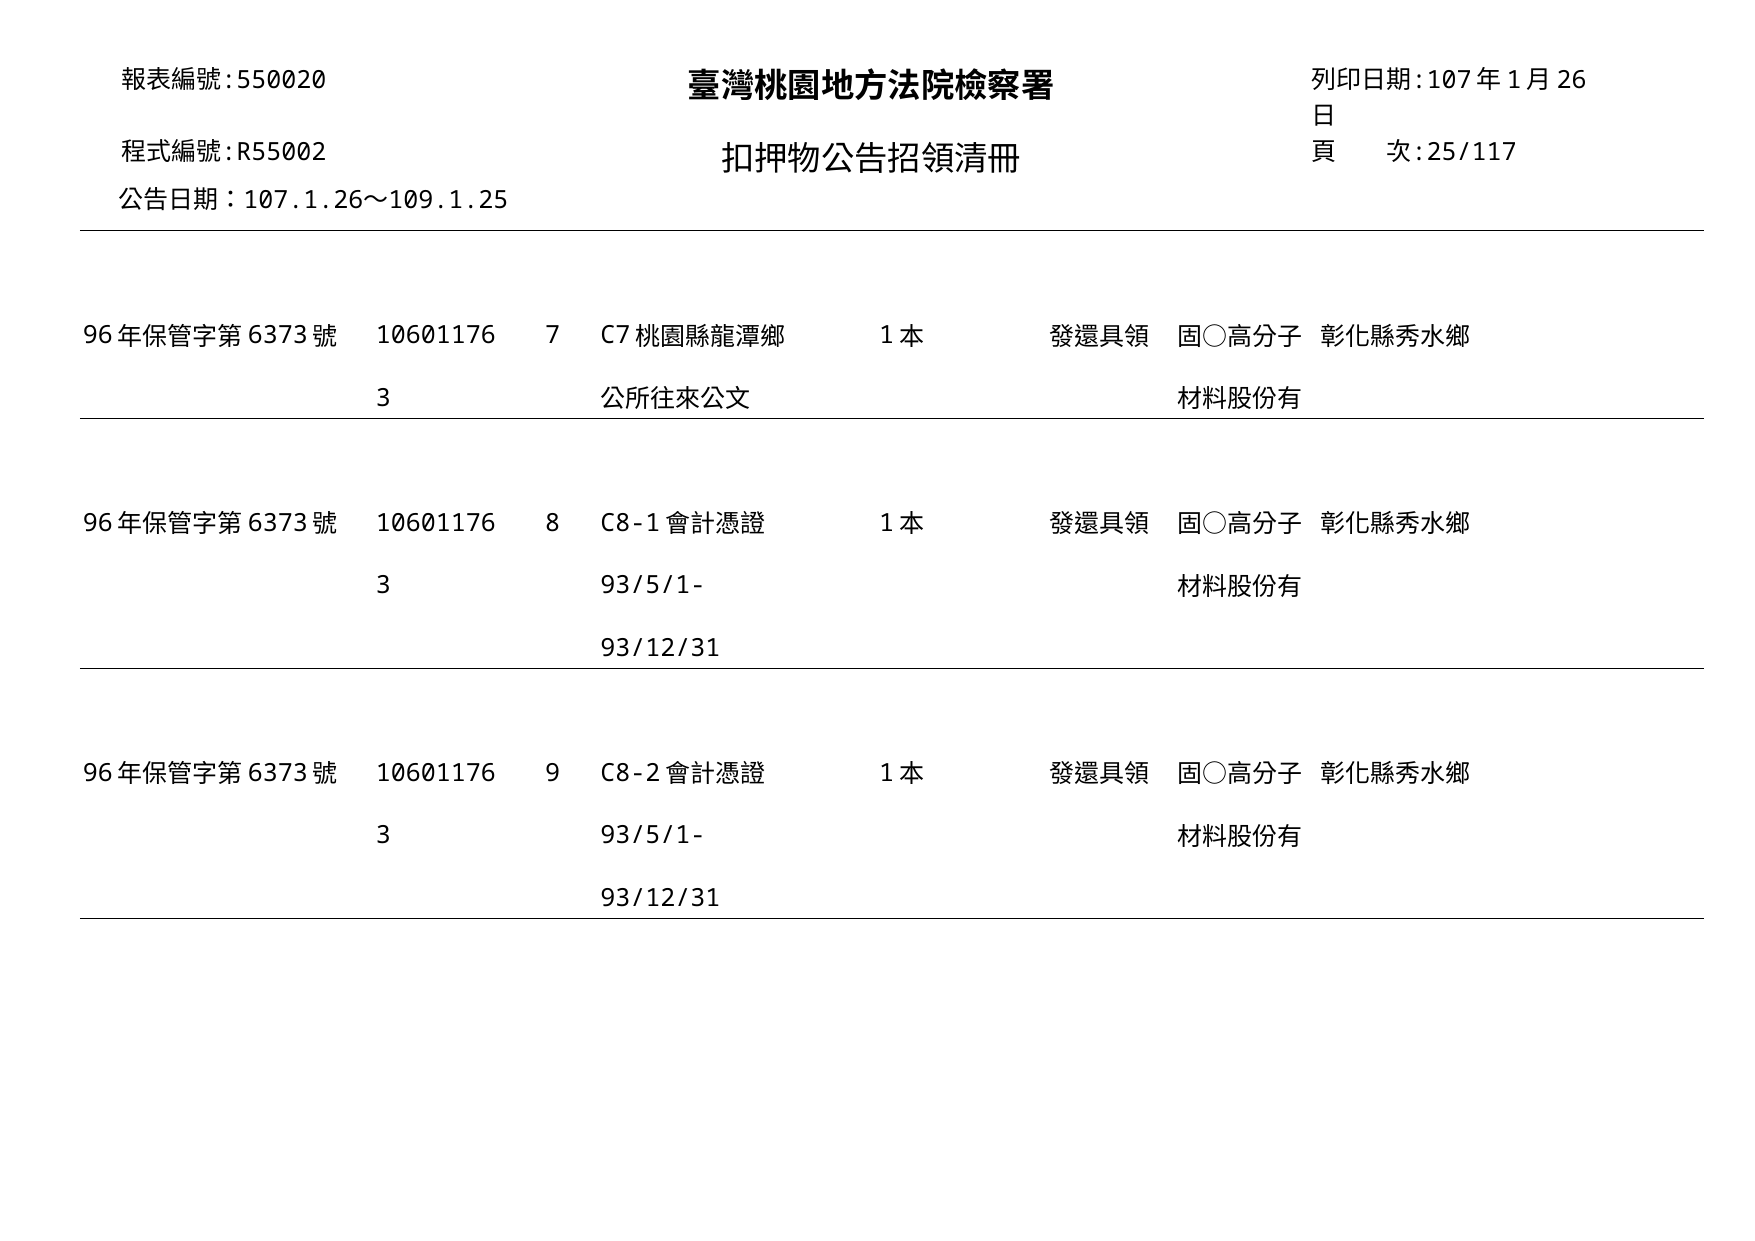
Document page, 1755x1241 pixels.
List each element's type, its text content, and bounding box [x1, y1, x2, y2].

table_cell [1575, 231, 1704, 417]
table_cell [927, 231, 1046, 417]
table_cell 彰化縣秀水鄉 [1317, 231, 1575, 417]
table_cell [1575, 419, 1704, 667]
table_cell 發還具領 [1046, 669, 1175, 917]
table_cell 1本 [808, 231, 927, 417]
table_cell 固○高分子材料股份有 [1175, 231, 1317, 417]
table_cell 彰化縣秀水鄉 [1317, 669, 1575, 917]
table_cell 96年保管字第6373號 [80, 669, 373, 917]
table_cell [1575, 669, 1704, 917]
table_cell [927, 669, 1046, 917]
table_cell 固○高分子材料股份有 [1175, 669, 1317, 917]
table_cell 8 [507, 419, 597, 667]
table_cell [927, 419, 1046, 667]
table_cell 96年保管字第6373號 [80, 231, 373, 417]
table_cell 106011763 [373, 669, 507, 917]
table_cell 106011763 [373, 231, 507, 417]
table_cell 發還具領 [1046, 419, 1175, 667]
table_cell 1本 [808, 419, 927, 667]
table_cell 7 [507, 231, 597, 417]
table_cell 彰化縣秀水鄉 [1317, 419, 1575, 667]
table_cell 106011763 [373, 419, 507, 667]
table_cell 固○高分子材料股份有 [1175, 419, 1317, 667]
table_cell 96年保管字第6373號 [80, 419, 373, 667]
table_cell C8-2會計憑證93/5/1-93/12/31 [597, 669, 807, 917]
table_cell 9 [507, 669, 597, 917]
table_cell C7桃園縣龍潭鄉公所往來公文 [597, 231, 807, 417]
table_cell 發還具領 [1046, 231, 1175, 417]
table_cell 1本 [808, 669, 927, 917]
table_cell C8-1會計憑證93/5/1-93/12/31 [597, 419, 807, 667]
